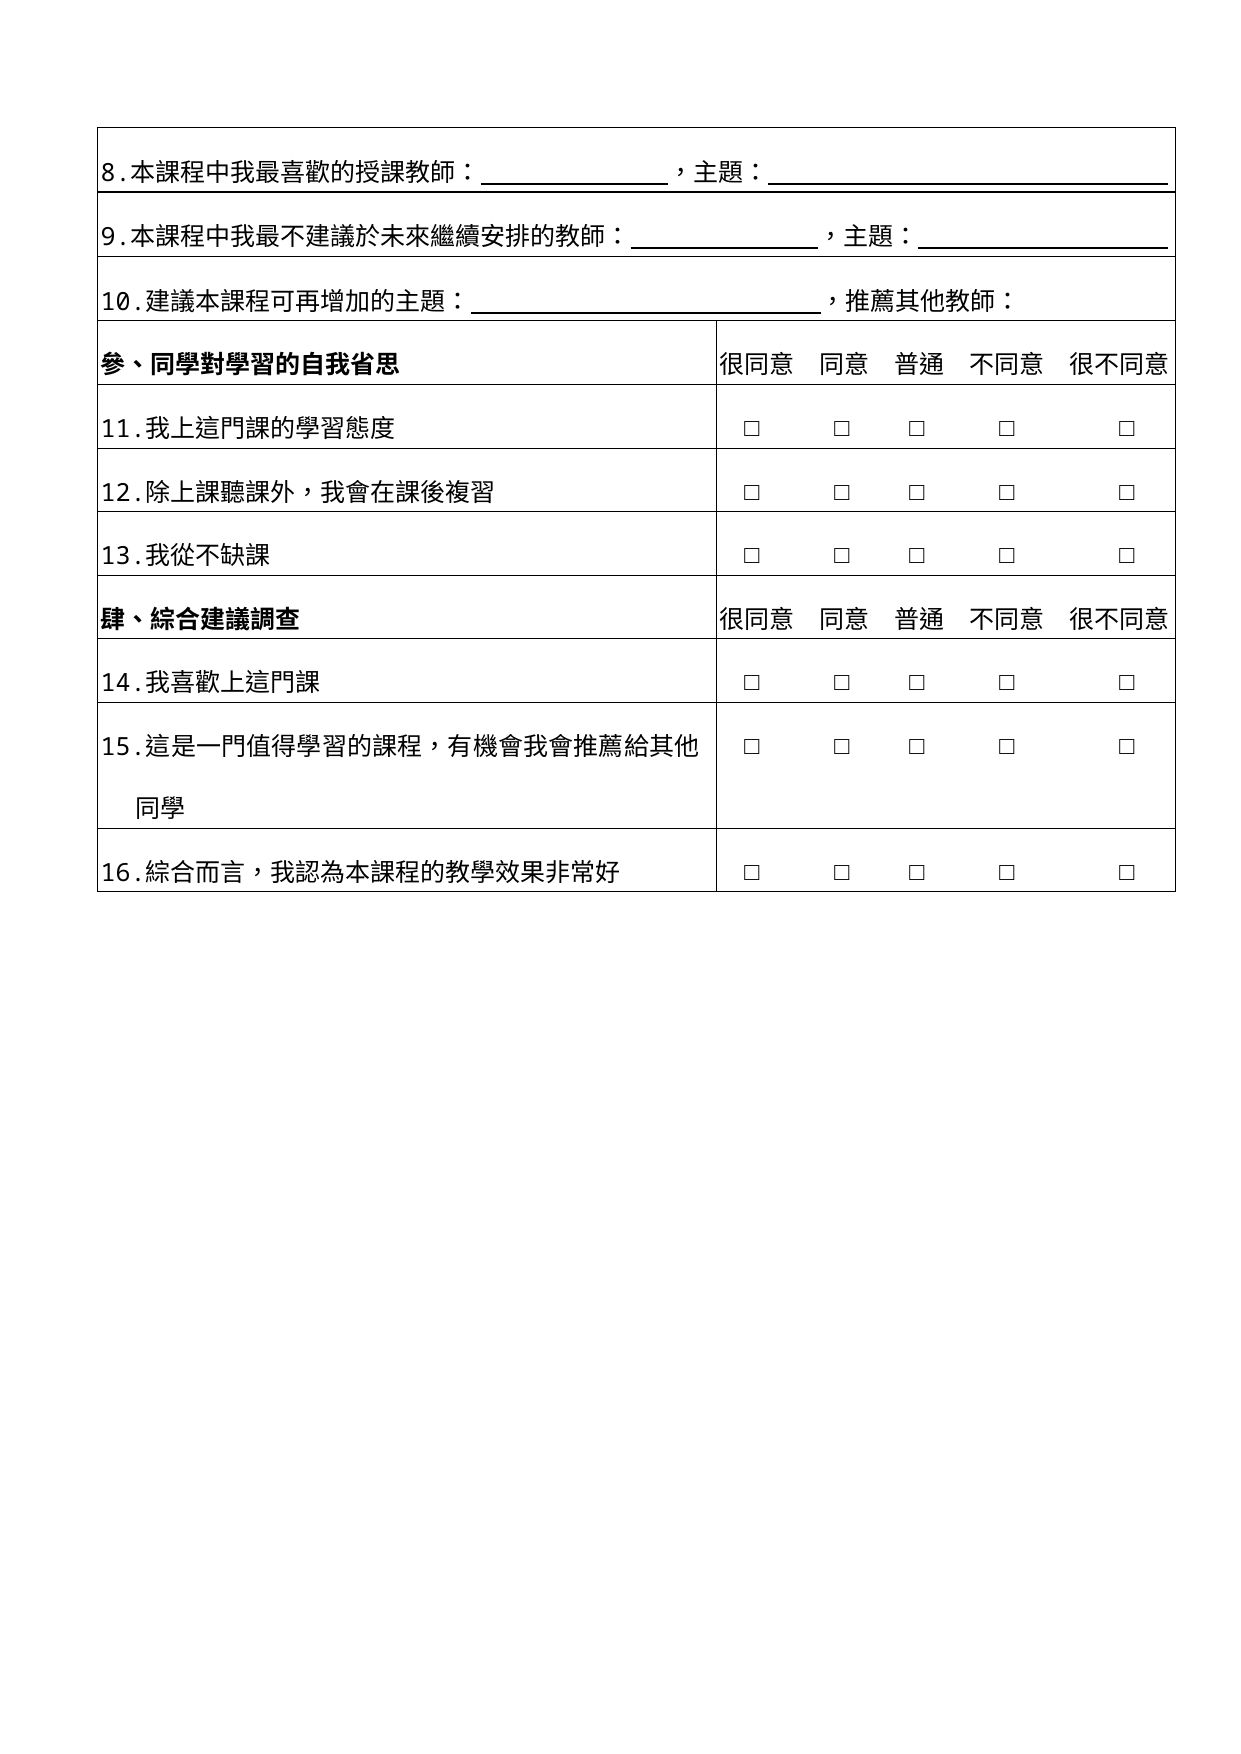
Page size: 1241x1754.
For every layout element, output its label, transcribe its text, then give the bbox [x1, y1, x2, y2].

table_cell □ □ □ □ □ [717, 829, 1175, 891]
table_cell 8.本課程中我最喜歡的授課教師： ，主題： [98, 128, 1175, 191]
table_cell 很同意 同意 普通 不同意 很不同意 [717, 576, 1175, 638]
table_cell 11.我上這門課的學習態度 [98, 385, 716, 447]
table_cell 9.本課程中我最不建議於未來繼續安排的教師： ，主題： [98, 193, 1175, 256]
table_cell 16.綜合而言，我認為本課程的教學效果非常好 [98, 829, 716, 891]
table_cell 參、同學對學習的自我省思 [98, 321, 716, 384]
table_cell □ □ □ □ □ [717, 703, 1175, 828]
table_cell 14.我喜歡上這門課 [98, 639, 716, 702]
table_cell 15.這是一門值得學習的課程，有機會我會推薦給其他同學 [98, 703, 716, 828]
table_cell □ □ □ □ □ [717, 512, 1175, 574]
table_cell □ □ □ □ □ [717, 385, 1175, 447]
table_cell 12.除上課聽課外，我會在課後複習 [98, 449, 716, 511]
table_cell 很同意 同意 普通 不同意 很不同意 [717, 321, 1175, 384]
table_cell 肆、綜合建議調查 [98, 576, 716, 638]
table_cell 10.建議本課程可再增加的主題： ，推薦其他教師： [98, 257, 1175, 320]
table_cell □ □ □ □ □ [717, 639, 1175, 702]
table_cell □ □ □ □ □ [717, 449, 1175, 511]
table_cell 13.我從不缺課 [98, 512, 716, 574]
